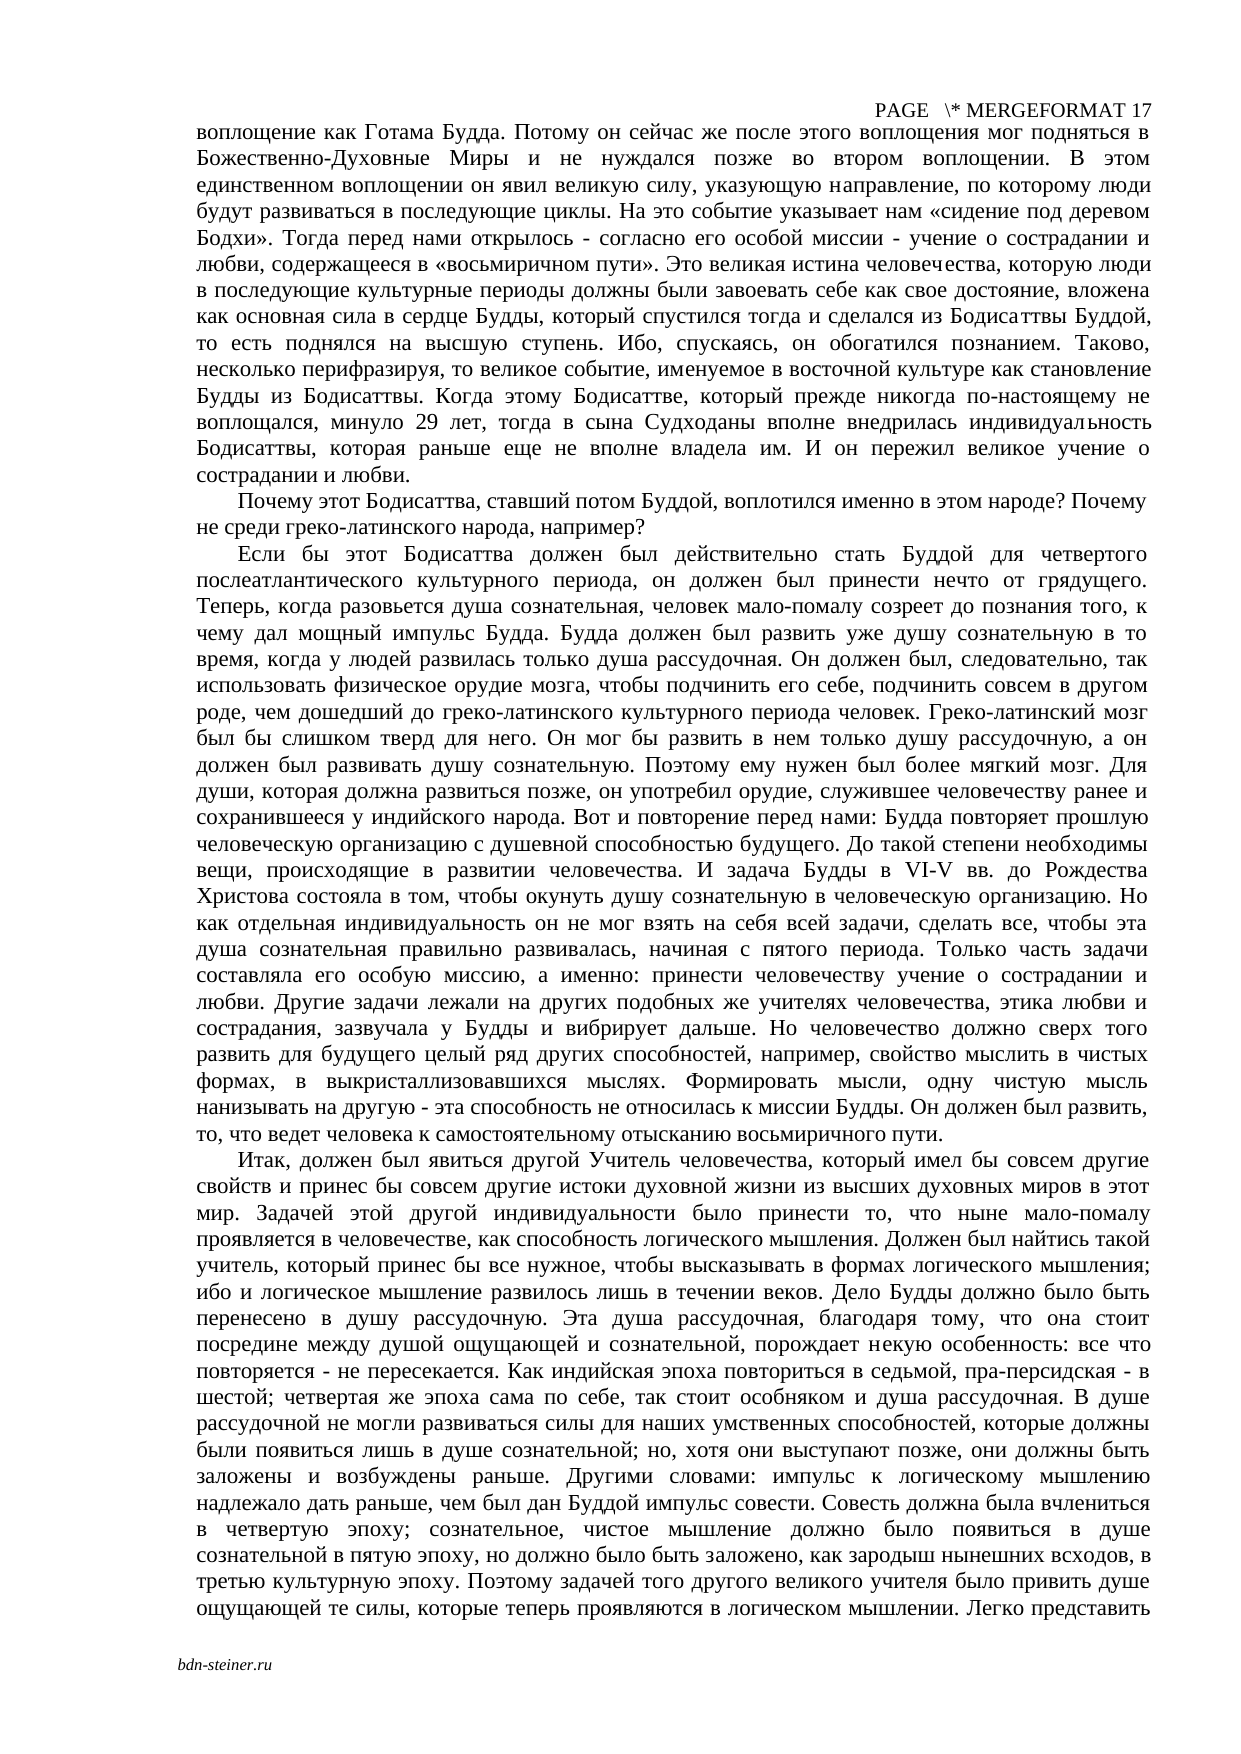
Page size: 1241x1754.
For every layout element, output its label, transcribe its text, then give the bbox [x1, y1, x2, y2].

text Если бы этот Бодисаттва должен был действительно стать Буддой для четвертого послеатлантического культурного периода, он должен был принести нечто от грядущего. Теперь, когда разовьется душа сознательная, человек мало-помалу созреет до познания того, к чему дал мощный импульс Будда. Будда должен был развить уже душу сознательную в то время, когда у людей развилась только душа рассудочная. Он должен был, следовательно, так использовать физическое орудие мозга, чтобы подчинить его себе, подчинить совсем в другом роде, чем дошедший до греко-латинского культурного периода человек. Греко-латинский мозг был бы слишком тверд для него. Он мог бы развить в нем только душу рассудочную, а он должен был развивать душу сознательную. Поэтому ему нужен был более мягкий мозг. Для души, которая должна развиться позже, он употребил орудие, служившее человечеству ранее и сохранившееся у индийского народа. Вот и повторение перед нами: Будда повторяет прошлую человеческую организацию с душевной способностью будущего. До такой степени необходимы вещи, происходящие в развитии человечества. И задача Будды в VI-V вв. до Рождества Христова состояла в том, чтобы окунуть душу сознательную в человеческую организацию. Но как отдельная индивидуальность он не мог взять на себя всей задачи, сделать все, чтобы эта душа сознательная правильно развивалась, начиная с пятого периода. Только часть задачи составляла его особую миссию, а именно: принести человечеству учение о сострадании и любви. Другие задачи лежали на других подобных же учителях человечества, этика любви и сострадания, зазвучала у Будды и вибрирует дальше. Но человечество должно сверх того развить для будущего целый ряд других способностей, например, свойство мыслить в чистых формах, в выкристаллизовавшихся мыслях. Формировать мысли, одну чистую мысль нанизывать на другую - эта способность не относилась к миссии Будды. Он должен был развить, то, что ведет человека к самостоятельному отысканию восьмиричного пути. [196, 540, 1149, 1146]
text Почему этот Бодисаттва, ставший потом Буддой, воплотился именно в этом народе? Почему не среди греко-латинского народа, например? [196, 487, 1149, 540]
text воплощение как Готама Будда. Потому он сейчас же после этого воплощения мог подняться в Божественно-Духовные Миры и не нуждался позже во втором воплощении. В этом единственном воплощении он явил великую силу, указующую направление, по которому люди будут развиваться в последующие циклы. На это событие указывает нам «сидение под деревом Бодхи». Тогда перед нами открылось - согласно его особой миссии - учение о сострадании и любви, содержащееся в «восьмиричном пути». Это великая истина человечества, которую люди в последующие культурные периоды должны были завоевать себе как свое достояние, вложена как основная сила в сердце Будды, который спустился тогда и сделался из Бодисаттвы Буддой, то есть поднялся на высшую ступень. Ибо, спускаясь, он обогатился познанием. Таково, несколько перифразируя, то великое событие, именуемое в восточной культуре как становление Будды из Бодисаттвы. Когда этому Бодисаттве, который прежде никогда по-настоящему не воплощался, минуло 29 лет, тогда в сына Судходаны вполне внедрилась индивидуальность Бодисаттвы, которая раньше еще не вполне владела им. И он пережил великое учение о сострадании и любви. [196, 118, 1152, 487]
text Итак, должен был явиться другой Учитель человечества, который имел бы совсем другие свойств и принес бы совсем другие истоки духовной жизни из высших духовных миров в этот мир. Задачей этой другой индивидуальности было принести то, что ныне мало-помалу проявляется в человечестве, как способность логического мышления. Должен был найтись такой учитель, который принес бы все нужное, чтобы высказывать в формах логического мышления; ибо и логическое мышление развилось лишь в течении веков. Дело Будды должно было быть перенесено в душу рассудочную. Эта душа рассудочная, благодаря тому, что она стоит посредине между душой ощущающей и сознательной, порождает некую особенность: все что повторяется - не пересекается. Как индийская эпоха повториться в седьмой, пра-персидская - в шестой; четвертая же эпоха сама по себе, так стоит особняком и душа рассудочная. В душе рассудочной не могли развиваться силы для наших умственных способностей, которые должны были появиться лишь в душе сознательной; но, хотя они выступают позже, они должны быть заложены и возбуждены раньше. Другими словами: импульс к логическому мышлению надлежало дать раньше, чем был дан Буддой импульс совести. Совесть должна была вчлениться в четвертую эпоху; сознательное, чистое мышление должно было появиться в душе сознательной в пятую эпоху, но должно было быть заложено, как зародыш нынешних всходов, в третью культурную эпоху. Поэтому задачей того другого великого учителя было привить душе ощущающей те силы, которые теперь проявляются в логическом мышлении. Легко представить [196, 1146, 1152, 1620]
